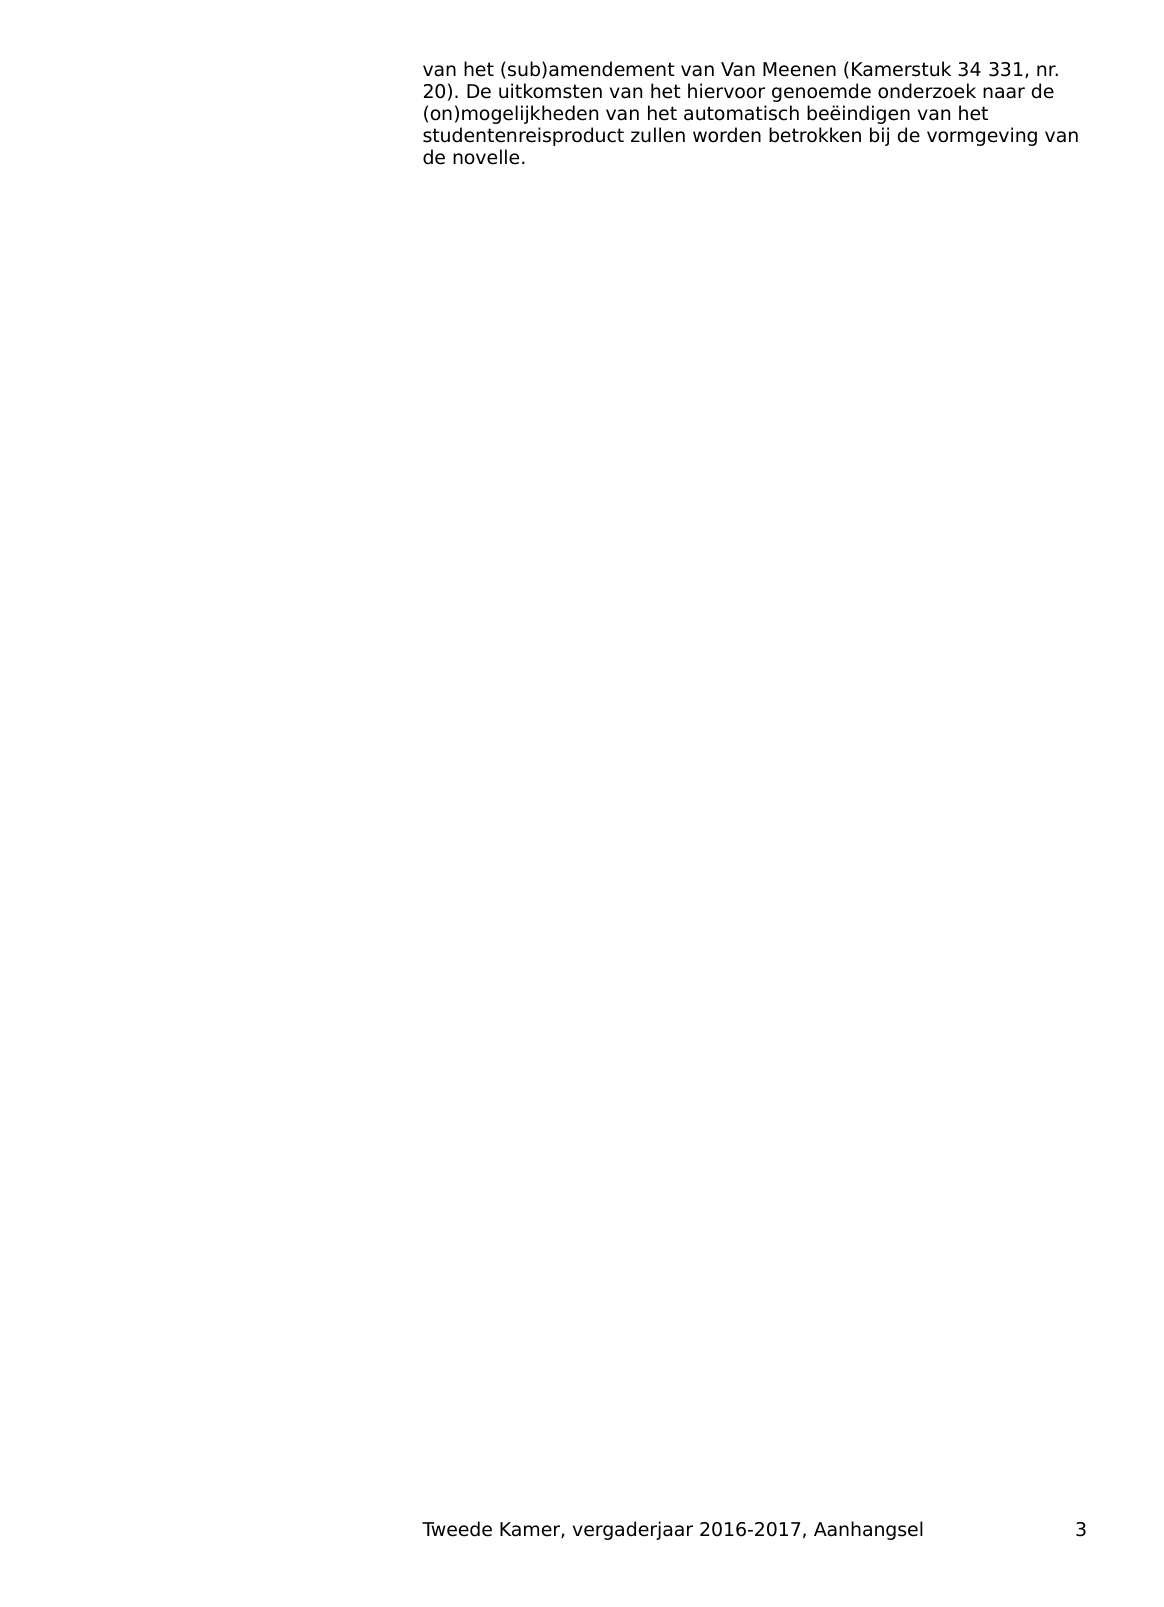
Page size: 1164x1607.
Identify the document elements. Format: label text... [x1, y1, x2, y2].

text van het (sub)amendement van Van Meenen (Kamerstuk 34 331, nr. 20). De uitkomsten van het hiervoor genoemde onderzoek naar de (on)mogelijkheden van het automatisch beëindigen van het studentenreisproduct zullen worden betrokken bij de vormgeving van de novelle. [422, 59, 1087, 169]
